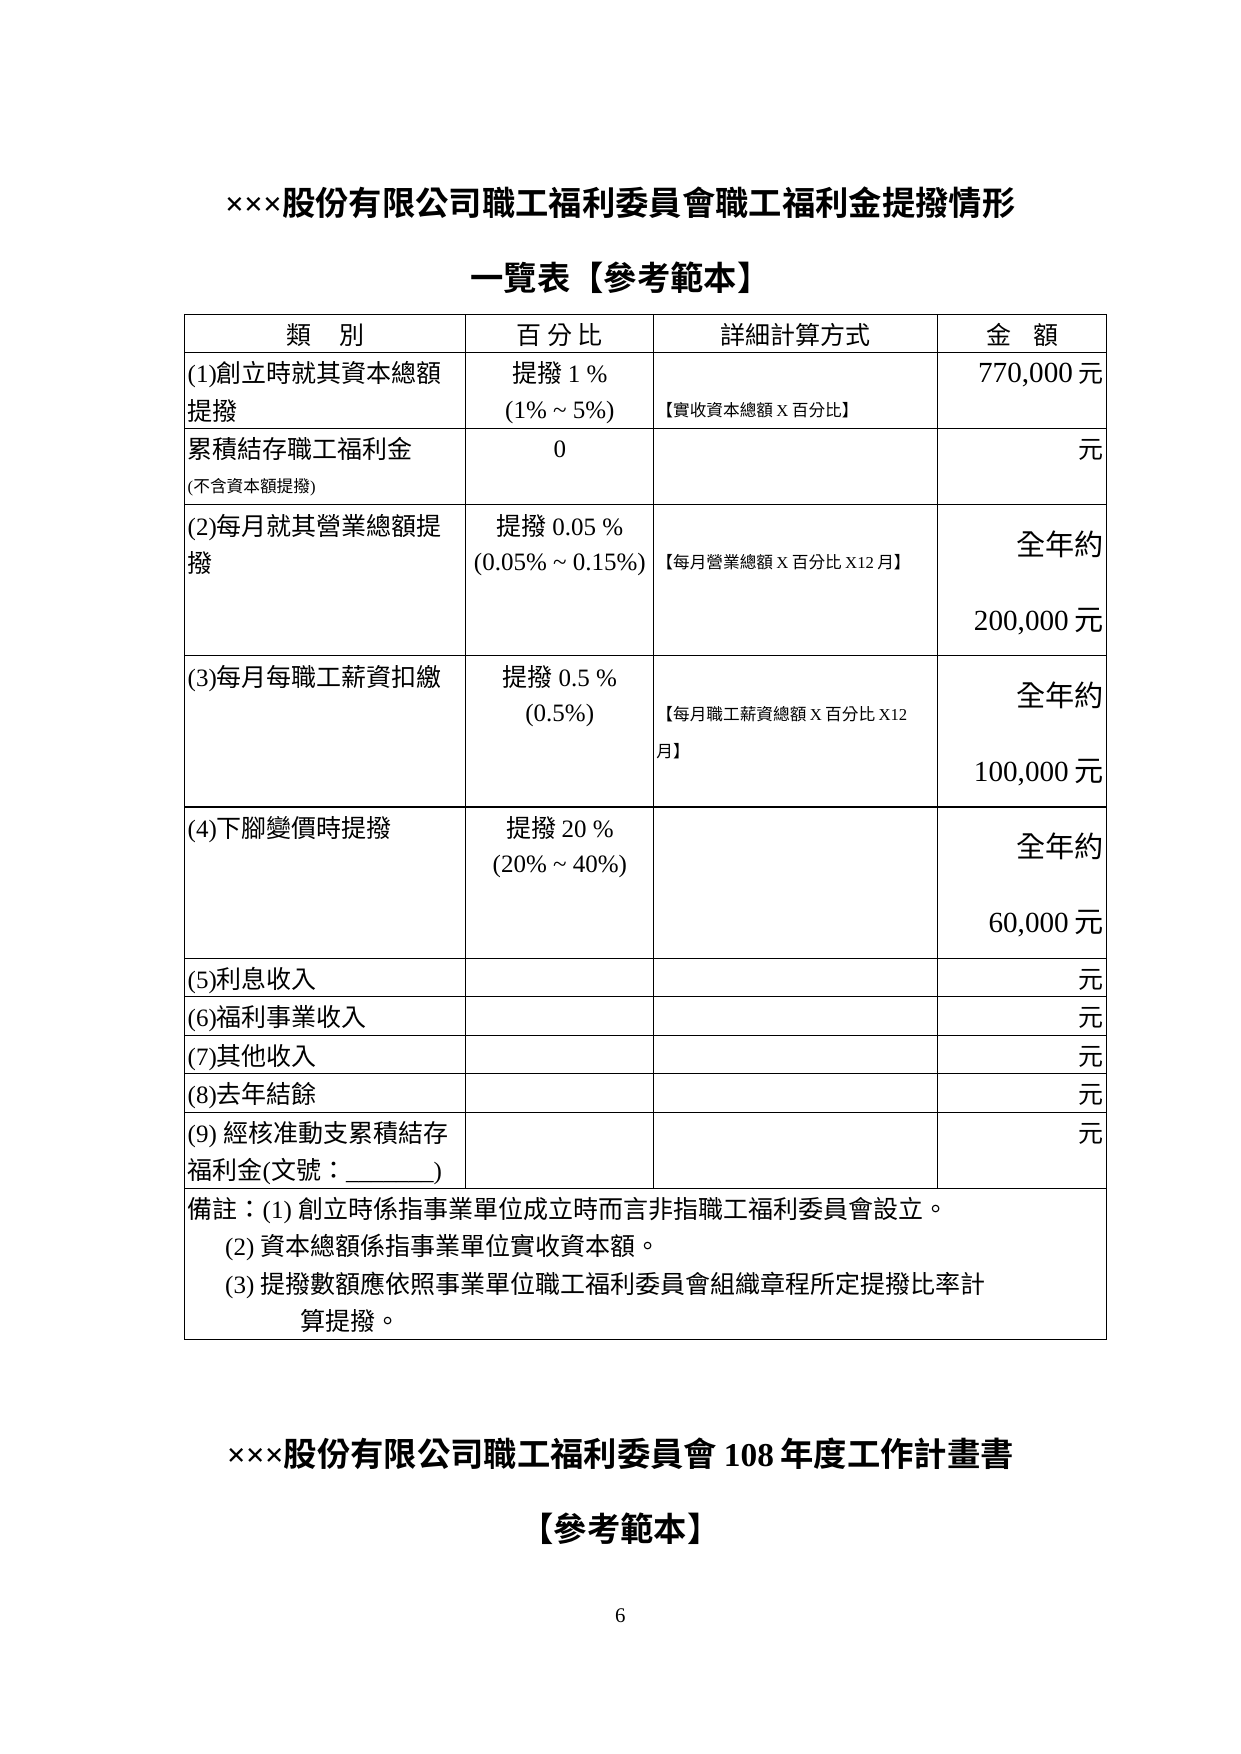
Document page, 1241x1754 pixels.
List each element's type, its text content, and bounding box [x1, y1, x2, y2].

table_cell (3)每月每職工薪資扣繳 [185, 656, 465, 806]
table_cell [466, 1036, 653, 1073]
text 一覽表【參考範本】 [187, 239, 1053, 314]
text 【參考範本】 [187, 1490, 1053, 1565]
table_cell 全年約200,000元 [938, 505, 1106, 655]
table_cell (4)下腳變價時提撥 [185, 808, 465, 957]
table_cell 提撥 0.05 % (0.05% ~ 0.15%) [466, 505, 653, 655]
table_cell [466, 959, 653, 996]
table_cell 全年約100,000元 [938, 656, 1106, 806]
text ×××股份有限公司職工福利委員會108年度工作計畫書 [187, 1415, 1053, 1490]
table_cell 備註：(1) 創立時係指事業單位成立時而言非指職工福利委員會設立。 (2) 資本總額係指事業單位實收資本額。 (3) 提撥數額應依照事業單位職工福利委員會組織章程所定提撥比率計 算提撥。 [185, 1189, 1106, 1339]
table_cell [466, 997, 653, 1034]
table_cell (7)其他收入 [185, 1036, 465, 1073]
table_cell 0 [466, 429, 653, 504]
table_header 百 分 比 [466, 315, 653, 352]
table_cell [654, 1113, 937, 1188]
table_cell [654, 429, 937, 504]
table_cell (1)創立時就其資本總額提撥 [185, 353, 465, 428]
table_cell [466, 1074, 653, 1112]
table_cell 累積結存職工福利金 (不含資本額提撥) [185, 429, 465, 504]
table_cell [654, 1074, 937, 1112]
table_cell [654, 997, 937, 1034]
table_cell 全年約60,000元 [938, 808, 1106, 957]
table_cell 【實收資本總額X百分比】 [654, 353, 937, 428]
table_cell 元 [938, 429, 1106, 504]
table_cell (2)每月就其營業總額提撥 [185, 505, 465, 655]
table_cell [654, 959, 937, 996]
table_cell [654, 808, 937, 957]
table_cell (9) 經核准動支累積結存福利金(文號：_______) [185, 1113, 465, 1188]
table_cell 元 [938, 959, 1106, 996]
table_cell 提撥 0.5 % (0.5%) [466, 656, 653, 806]
table_cell [654, 1036, 937, 1073]
table_cell 770,000元 [938, 353, 1106, 428]
table_header 金 額 [938, 315, 1106, 352]
table_header 類 別 [185, 315, 465, 352]
table_cell (5)利息收入 [185, 959, 465, 996]
table_cell [466, 1113, 653, 1188]
table_cell 【每月職工薪資總額X百分比X12月】 [654, 656, 937, 806]
table_cell 元 [938, 1113, 1106, 1188]
table_cell 提撥 1 % (1% ~ 5%) [466, 353, 653, 428]
table_cell 元 [938, 1036, 1106, 1073]
table_cell (8)去年結餘 [185, 1074, 465, 1112]
table_cell 元 [938, 997, 1106, 1034]
table_header 詳細計算方式 [654, 315, 937, 352]
table_cell 【每月營業總額X百分比X12月】 [654, 505, 937, 655]
table_cell 元 [938, 1074, 1106, 1112]
table_cell (6)福利事業收入 [185, 997, 465, 1034]
table_cell 提撥 20 % (20% ~ 40%) [466, 808, 653, 957]
text ×××股份有限公司職工福利委員會職工福利金提撥情形 [187, 164, 1053, 239]
